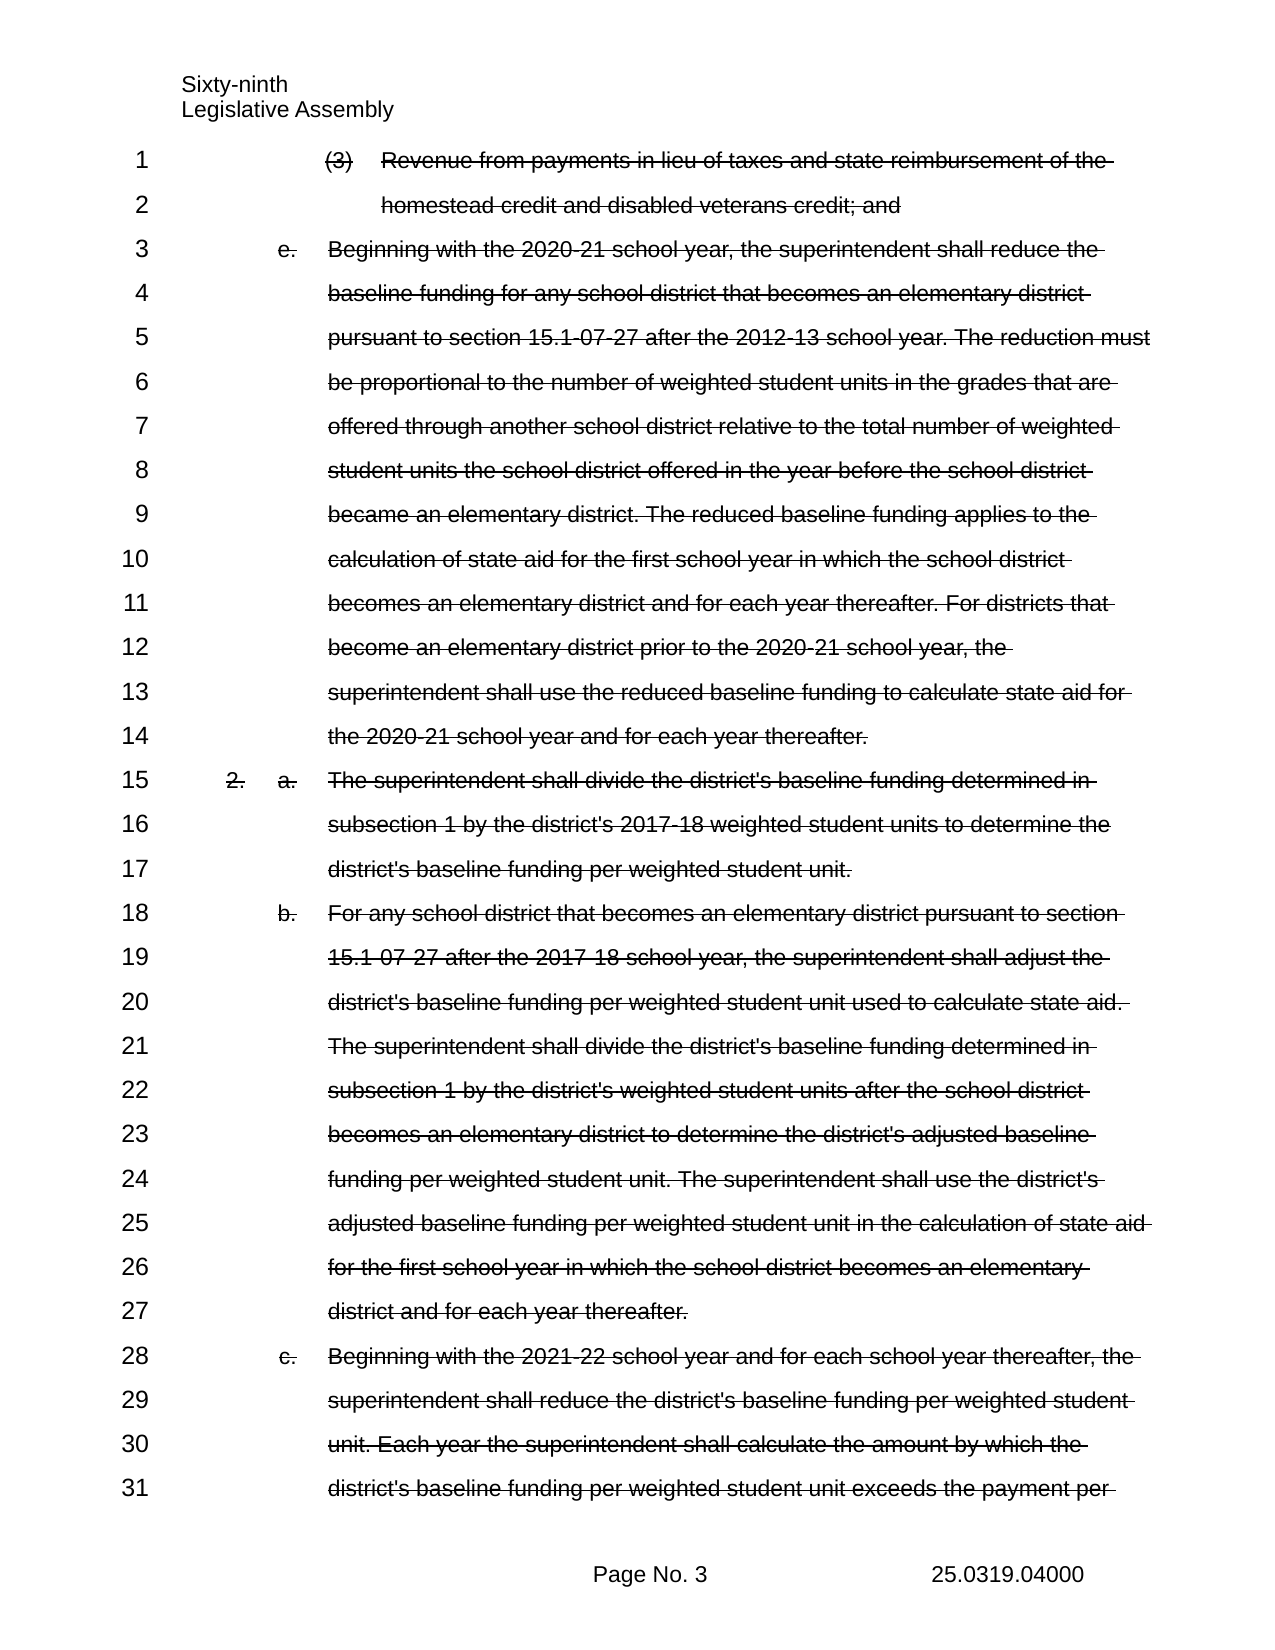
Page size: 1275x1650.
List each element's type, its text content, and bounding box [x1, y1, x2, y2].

text c. Beginning with the 2021‑22 school year and for each school year thereafter, the superintendent shall reduce the district's baseline funding per weighted student unit. Each year the superintendent shall calculate the amount by which the district's baseline funding per weighted student unit exceeds the payment per [181, 1329, 1154, 1506]
text b. For any school district that becomes an elementary district pursuant to section 15.1‑07‑27 after the 2017‑18 school year, the superintendent shall adjust the district's baseline funding per weighted student unit used to calculate state aid. The superintendent shall divide the district's baseline funding determined in subsection 1 by the district's weighted student units after the school district becomes an elementary district to determine the district's adjusted baseline funding per weighted student unit. The superintendent shall use the district's adjusted baseline funding per weighted student unit in the calculation of state aid for the first school year in which the school district becomes an elementary district and for each year thereafter. [181, 886, 1154, 1329]
text (3) Revenue from payments in lieu of taxes and state reimbursement of the homestead credit and disabled veterans credit; and [181, 133, 1154, 222]
text 2. a. The superintendent shall divide the district's baseline funding determined in subsection 1 by the district's 2017‑18 weighted student units to determine the district's baseline funding per weighted student unit. [181, 753, 1154, 886]
text e. Beginning with the 2020‑21 school year, the superintendent shall reduce the baseline funding for any school district that becomes an elementary district pursuant to section 15.1‑07‑27 after the 2012‑13 school year. The reduction must be proportional to the number of weighted student units in the grades that are offered through another school district relative to the total number of weighted student units the school district offered in the year before the school district became an elementary district. The reduced baseline funding applies to the calculation of state aid for the first school year in which the school district becomes an elementary district and for each year thereafter. For districts that become an elementary district prior to the 2020‑21 school year, the superintendent shall use the reduced baseline funding to calculate state aid for the 2020‑21 school year and for each year thereafter. [181, 222, 1154, 753]
